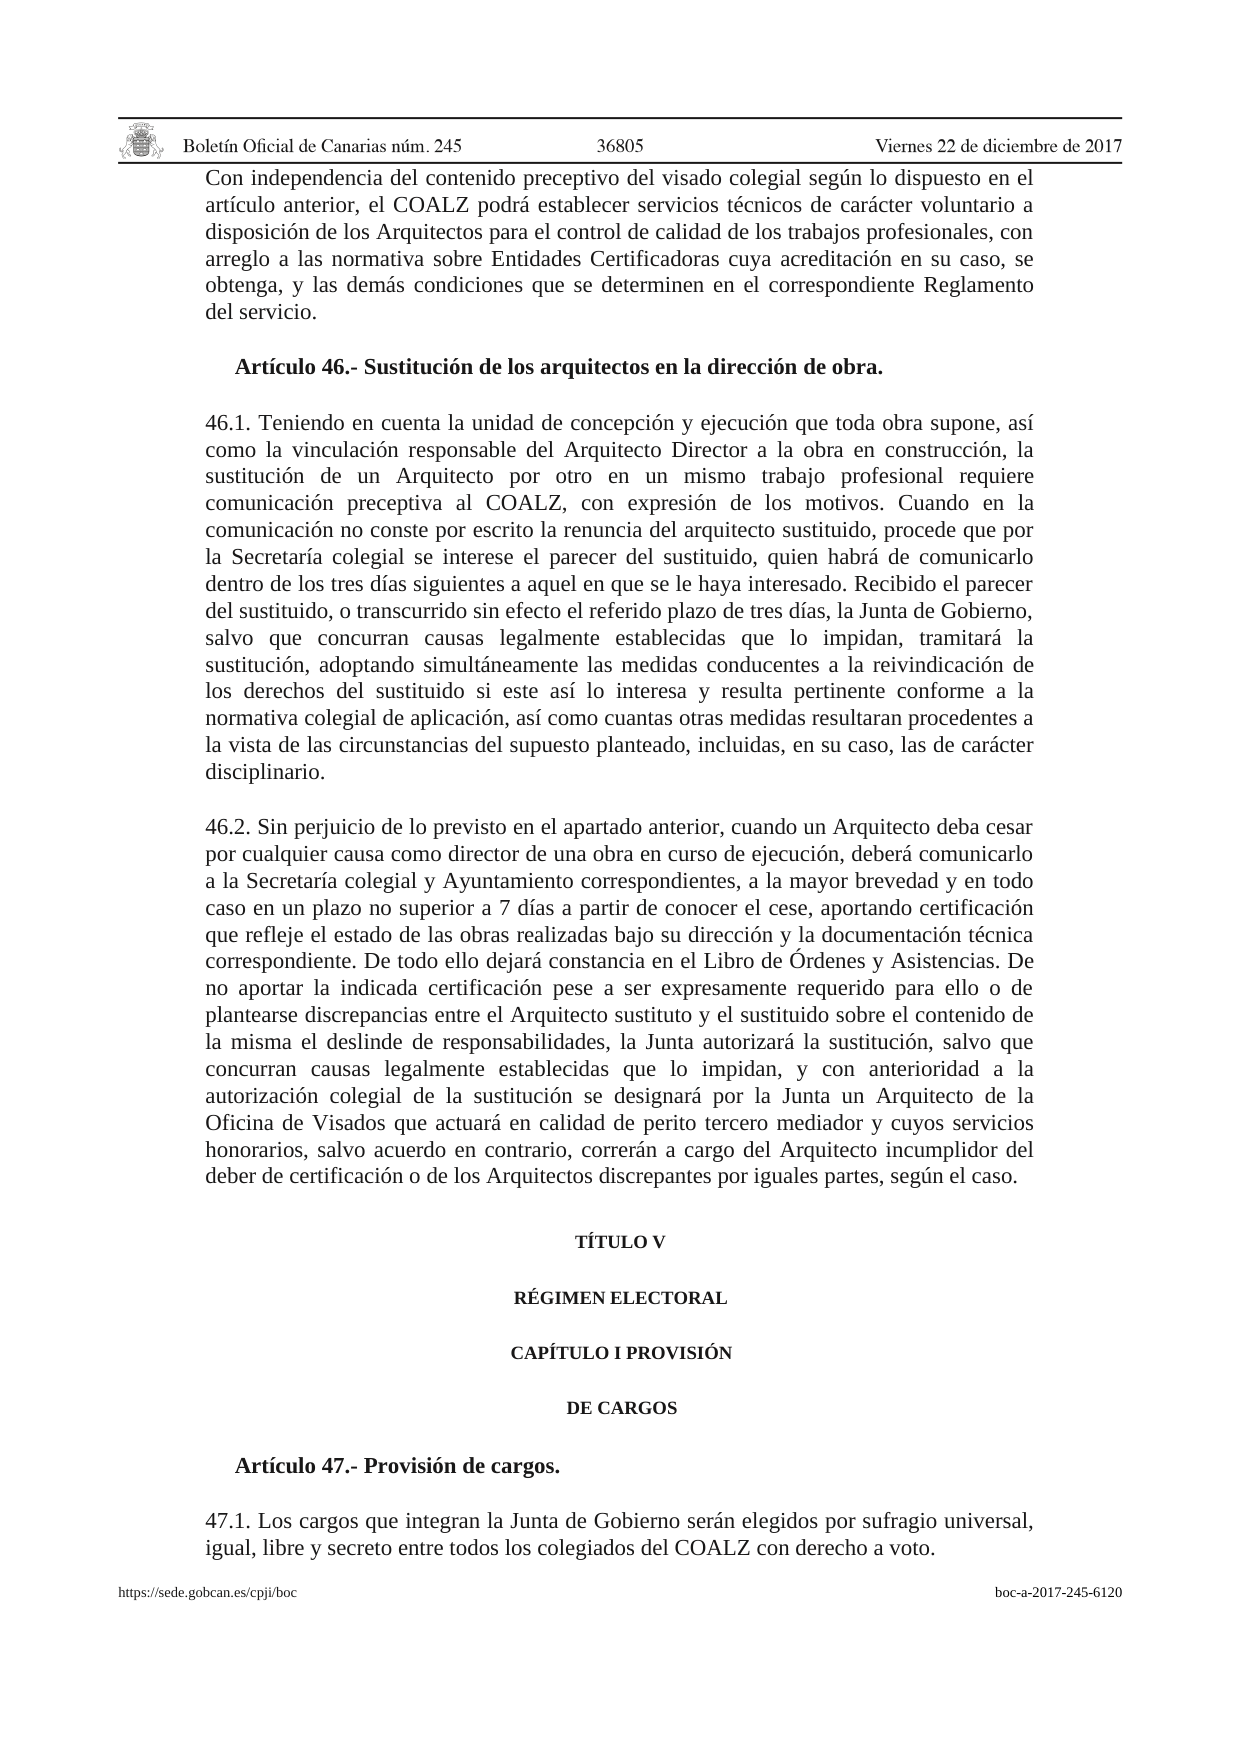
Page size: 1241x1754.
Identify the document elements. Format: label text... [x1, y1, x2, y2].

text 46.2. Sin perjuicio de lo previsto en el apartado anterior, cuando un Arquitecto deba cesar por cualquier causa como director de una obra en curso de ejecución, deberá comunicarlo a la Secretaría colegial y Ayuntamiento correspondientes, a la mayor brevedad y en todo caso en un plazo no superior a 7 días a partir de conocer el cese, aportando certificación que refleje el estado de las obras realizadas bajo su dirección y la documentación técnica correspondiente. De todo ello dejará constancia en el Libro de Órdenes y Asistencias. De no aportar la indicada certificación pese a ser expresamente requerido para ello o de plantearse discrepancias entre el Arquitecto sustituto y el sustituido sobre el contenido de la misma el deslinde de responsabilidades, la Junta autorizará la sustitución, salvo que concurran causas legalmente establecidas que lo impidan, y con anterioridad a la autorización colegial de la sustitución se designará por la Junta un Arquitecto de la Oficina de Visados que actuará en calidad de perito tercero mediador y cuyos servicios honorarios, salvo acuerdo en contrario, correrán a cargo del Arquitecto incumplidor del deber de certificación o de los Arquitectos discrepantes por iguales partes, según el caso. [205, 813, 1035, 1189]
text [205, 144, 1035, 161]
text Con independencia del contenido preceptivo del visado colegial según lo dispuesto en el artículo anterior, el COALZ podrá establecer servicios técnicos de carácter voluntario a disposición de los Arquitectos para el control de calidad de los trabajos profesionales, con arreglo a las normativa sobre Entidades Certificadoras cuya acreditación en su caso, se obtenga, y las demás condiciones que se determinen en el correspondiente Reglamento del servicio. [205, 164, 1035, 325]
text RÉGIMEN ELECTORAL [232, 1287, 1009, 1308]
text 46.1. Teniendo en cuenta la unidad de concepción y ejecución que toda obra supone, así como la vinculación responsable del Arquitecto Director a la obra en construcción, la sustitución de un Arquitecto por otro en un mismo trabajo profesional requiere comunicación preceptiva al COALZ, con expresión de los motivos. Cuando en la comunicación no conste por escrito la renuncia del arquitecto sustituido, procede que por la Secretaría colegial se interese el parecer del sustituido, quien habrá de comunicarlo dentro de los tres días siguientes a aquel en que se le haya interesado. Recibido el parecer del sustituido, o transcurrido sin efecto el referido plazo de tres días, la Junta de Gobierno, salvo que concurran causas legalmente establecidas que lo impidan, tramitará la sustitución, adoptando simultáneamente las medidas conducentes a la reivindicación de los derechos del sustituido si este así lo interesa y resulta pertinente conforme a la normativa colegial de aplicación, así como cuantas otras medidas resultaran procedentes a la vista de las circunstancias del supuesto planteado, incluidas, en su caso, las de carácter disciplinario. [205, 409, 1035, 784]
text Artículo 47.- Provisión de cargos. [234, 1452, 1240, 1478]
text 47.1. Los cargos que integran la Junta de Gobierno serán elegidos por sufragio universal, igual, libre y secreto entre todos los colegiados del COALZ con derecho a voto. [205, 1508, 1035, 1561]
text CAPÍTULO I PROVISIÓN DE CARGOS [510, 1342, 733, 1419]
text Artículo 46.- Sustitución de los arquitectos en la dirección de obra. [234, 353, 1240, 380]
text TÍTULO V [232, 1231, 1008, 1253]
